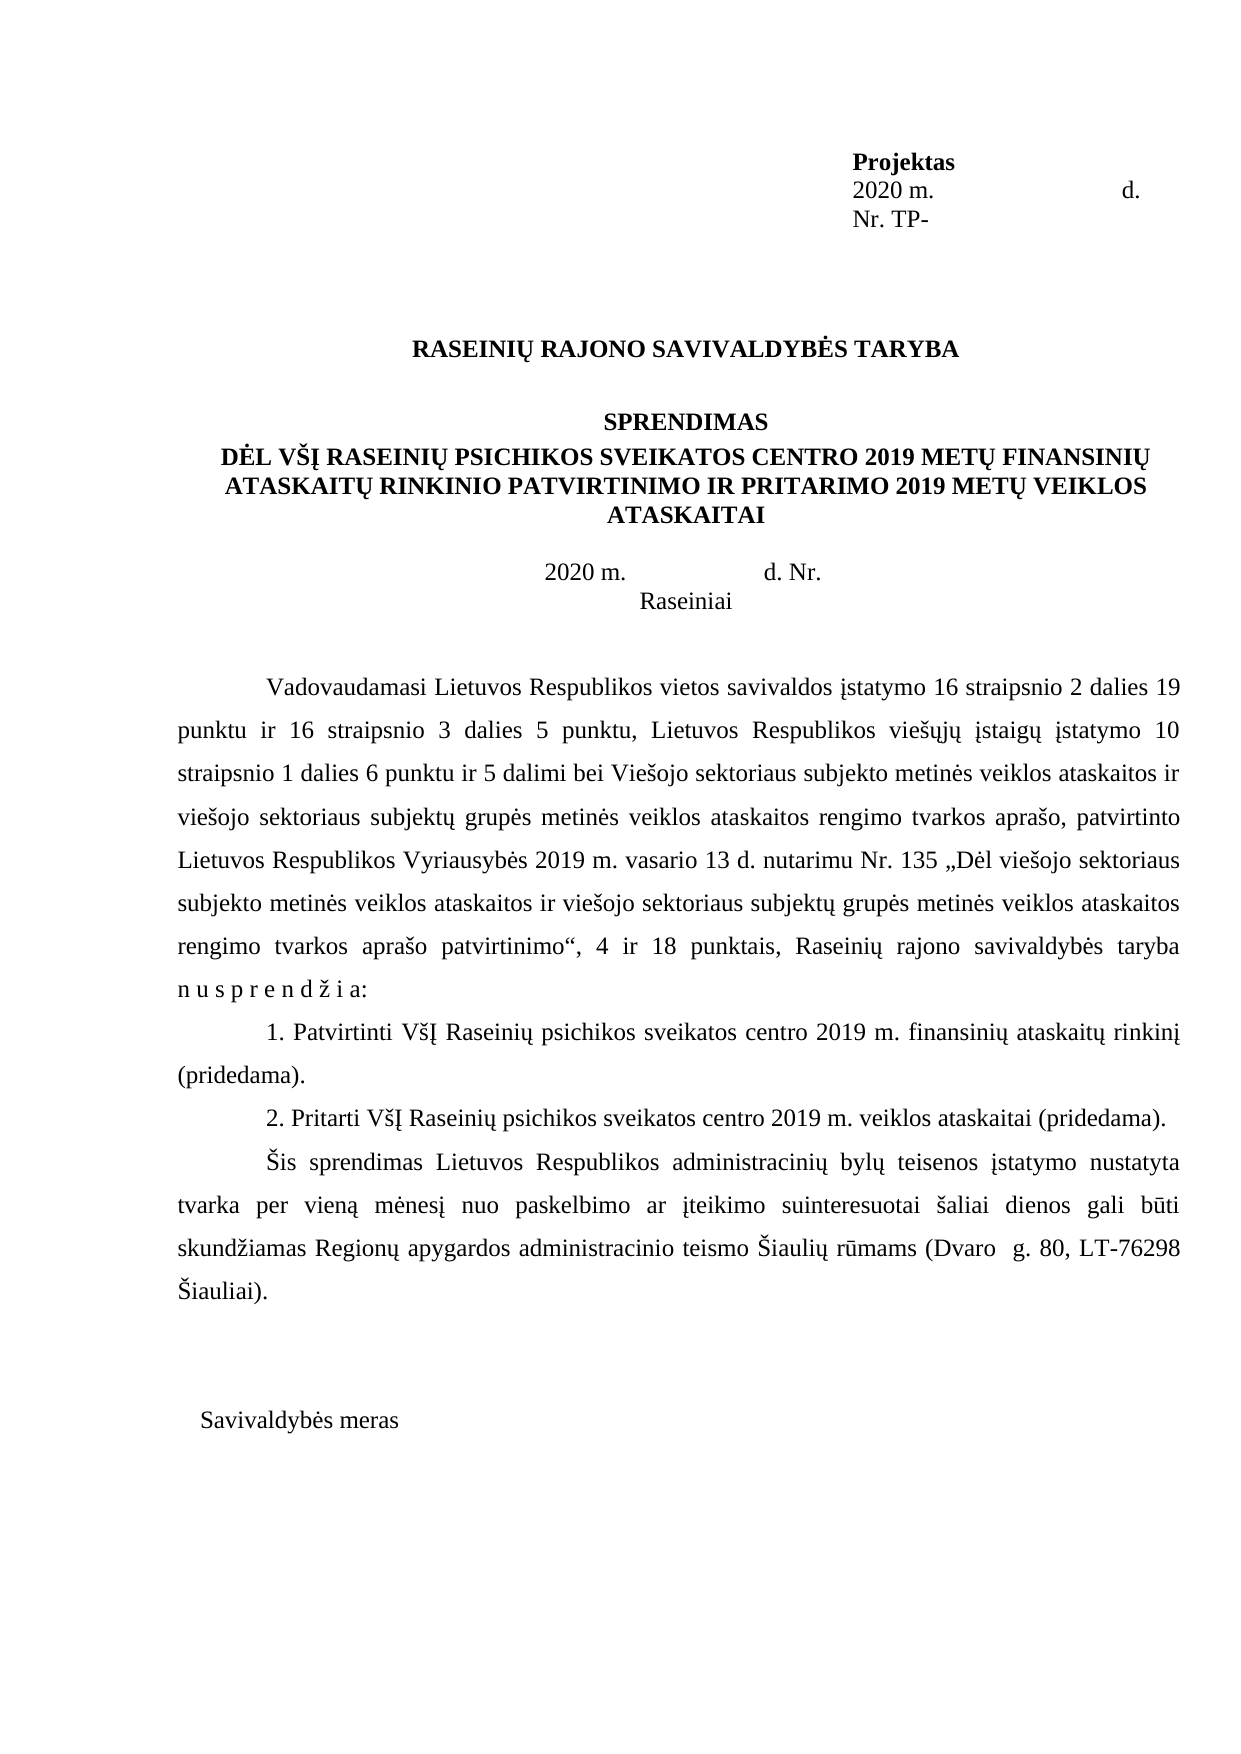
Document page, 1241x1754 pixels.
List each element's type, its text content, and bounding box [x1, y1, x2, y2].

text Šis sprendimas Lietuvos Respublikos administracinių bylų teisenos įstatymo nustatyta tvarka per vieną mėnesį nuo paskelbimo ar įteikimo suinteresuotai šaliai dienos gali būti skundžiamas Regionų apygardos administracinio teismo Šiaulių rūmams (Dvaro g. 80, LT-76298 Šiauliai). [177, 1147, 1181, 1305]
text 2. Pritarti VšĮ Raseinių psichikos sveikatos centro 2019 m. veiklos ataskaitai (pridedama). [177, 1103, 1181, 1132]
text 2020 m. d. [177, 176, 1181, 204]
table_header [573, 1405, 823, 1441]
table_cell DĖL VŠĮ RASEINIŲ PSICHIKOS SVEIKATOS CENTRO 2019 METŲ FINANSINIŲ ATASKAITŲ RINKINIO PATVIRTINIMO IR PRITARIMO 2019 METŲ VEIKLOS ATASKAITAI [177, 443, 1194, 529]
table_header [824, 1405, 1192, 1441]
text 1. Patvirtinti VšĮ Raseinių psichikos sveikatos centro 2019 m. finansinių ataskaitų rinkinį (pridedama). [177, 1017, 1181, 1089]
table_cell 2020 m. d. Nr. Raseiniai [177, 529, 1194, 629]
table_cell RASEINIŲ RAJONO SAVIVALDYBĖS TARYBA [177, 335, 1194, 407]
table_cell SPRENDIMAS [177, 407, 1194, 442]
text Nr. TP- [177, 204, 1181, 233]
table_header [177, 262, 1194, 334]
text Vadovaudamasi Lietuvos Respublikos vietos savivaldos įstatymo 16 straipsnio 2 dalies 19 punktu ir 16 straipsnio 3 dalies 5 punktu, Lietuvos Respublikos viešųjų įstaigų įstatymo 10 straipsnio 1 dalies 6 punktu ir 5 dalimi bei Viešojo sektoriaus subjekto metinės veiklos ataskaitos ir viešojo sektoriaus subjektų grupės metinės veiklos ataskaitos rengimo tvarkos aprašo, patvirtinto Lietuvos Respublikos Vyriausybės 2019 m. vasario 13 d. nutarimu Nr. 135 „Dėl viešojo sektoriaus subjekto metinės veiklos ataskaitos ir viešojo sektoriaus subjektų grupės metinės veiklos ataskaitos rengimo tvarkos aprašo patvirtinimo“, 4 ir 18 punktais, Raseinių rajono savivaldybės taryba n u s p r e n d ž i a: [177, 672, 1181, 1003]
text Projektas [177, 147, 1181, 176]
table_header Savivaldybės meras [189, 1405, 572, 1441]
